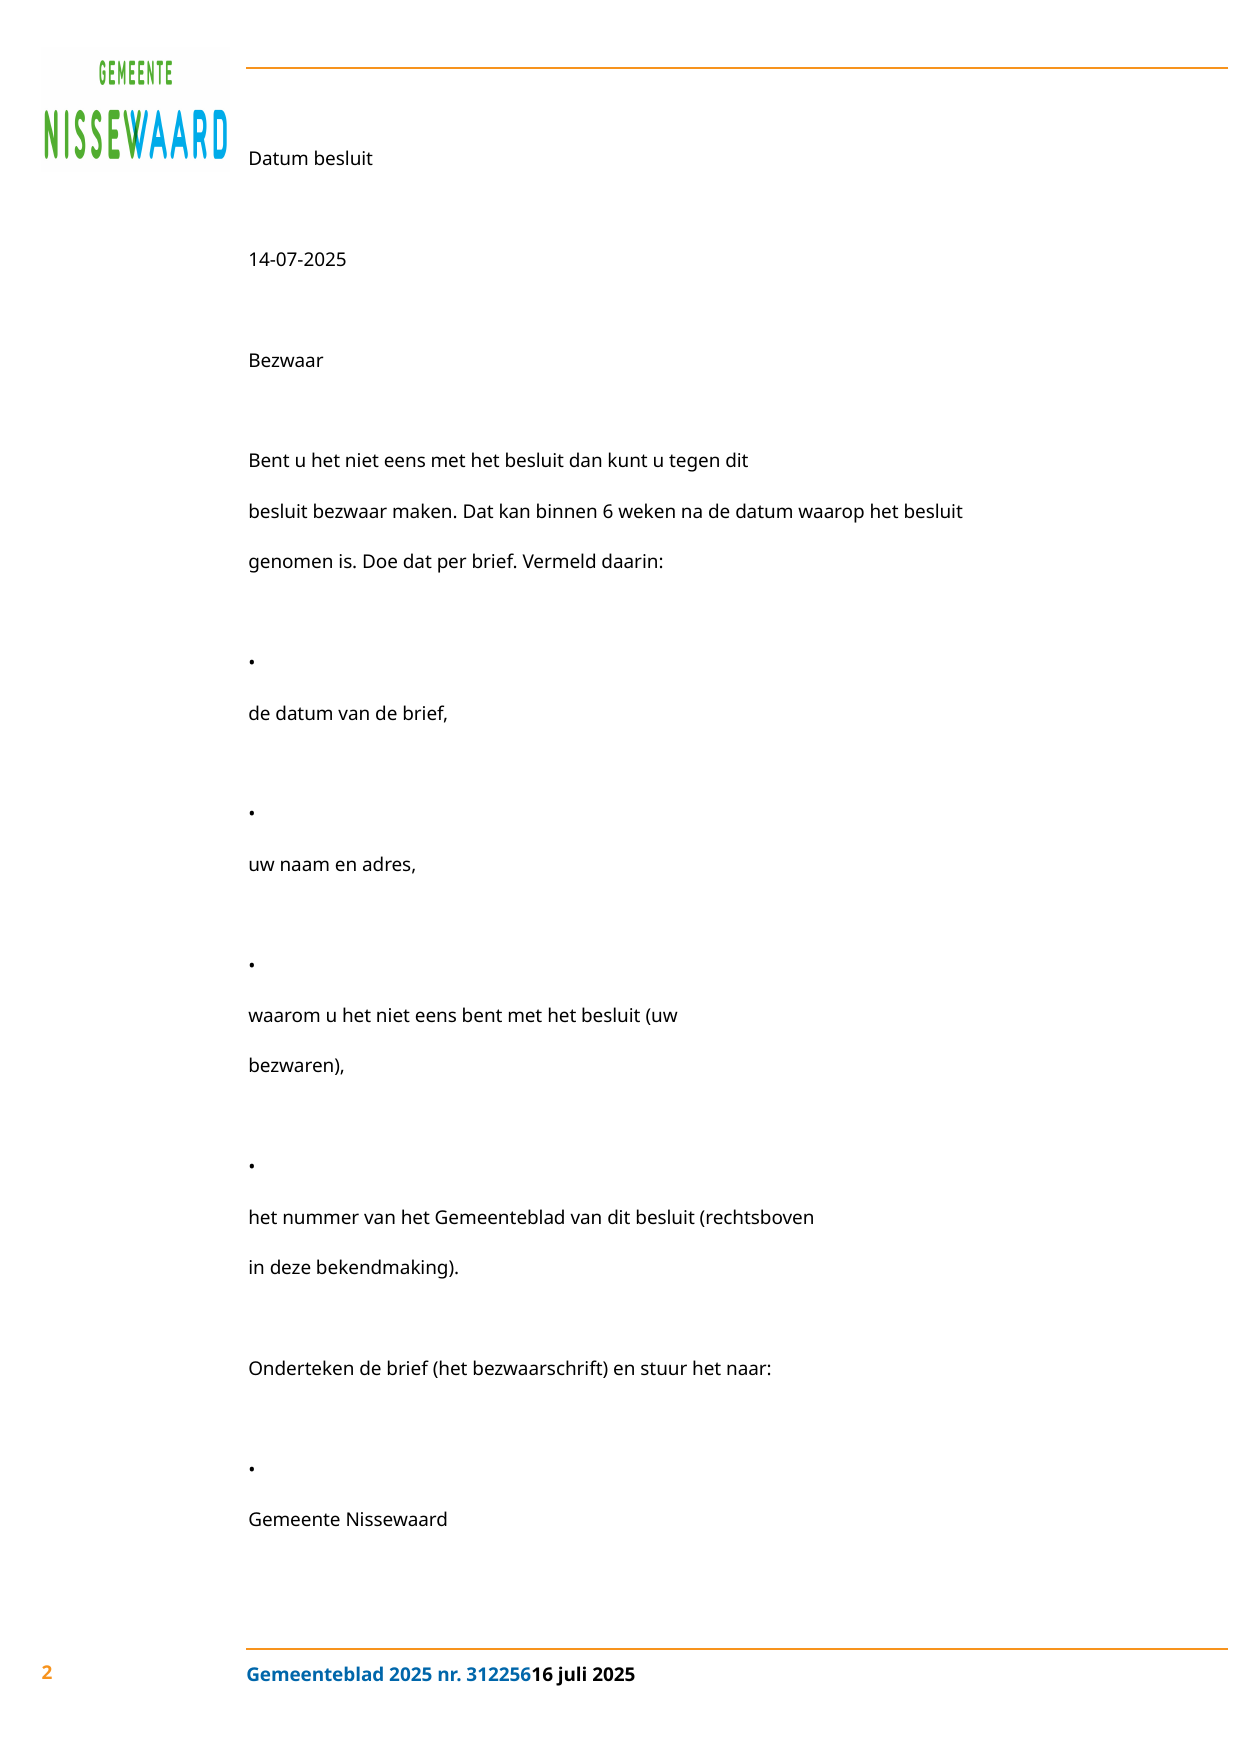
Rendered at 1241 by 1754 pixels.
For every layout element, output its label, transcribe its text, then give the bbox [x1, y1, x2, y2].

text de datum van de brief, [248, 700, 1152, 726]
text Gemeente Nissewaard [248, 1506, 1152, 1532]
text • [248, 1456, 1152, 1482]
text • [248, 649, 1152, 675]
text • [248, 801, 1152, 826]
text in deze bekendmaking). [248, 1254, 1152, 1280]
text waarom u het niet eens bent met het besluit (uw [248, 1002, 1152, 1028]
text uw naam en adres, [248, 851, 1152, 877]
text Datum besluit [248, 145, 1152, 171]
text • [248, 1153, 1152, 1179]
text Bent u het niet eens met het besluit dan kunt u tegen dit [248, 448, 1152, 473]
text 14-07-2025 [248, 246, 1152, 272]
text Onderteken de brief (het bezwaarschrift) en stuur het naar: [248, 1355, 1152, 1381]
text • [248, 952, 1152, 978]
text genomen is. Doe dat per brief. Vermeld daarin: [248, 548, 1152, 574]
text bezwaren), [248, 1053, 1152, 1078]
text Bezwaar [248, 347, 1152, 373]
picture [41, 47, 231, 172]
text het nummer van het Gemeenteblad van dit besluit (rechtsboven [248, 1204, 1152, 1230]
text besluit bezwaar maken. Dat kan binnen 6 weken na de datum waarop het besluit [248, 498, 1152, 524]
